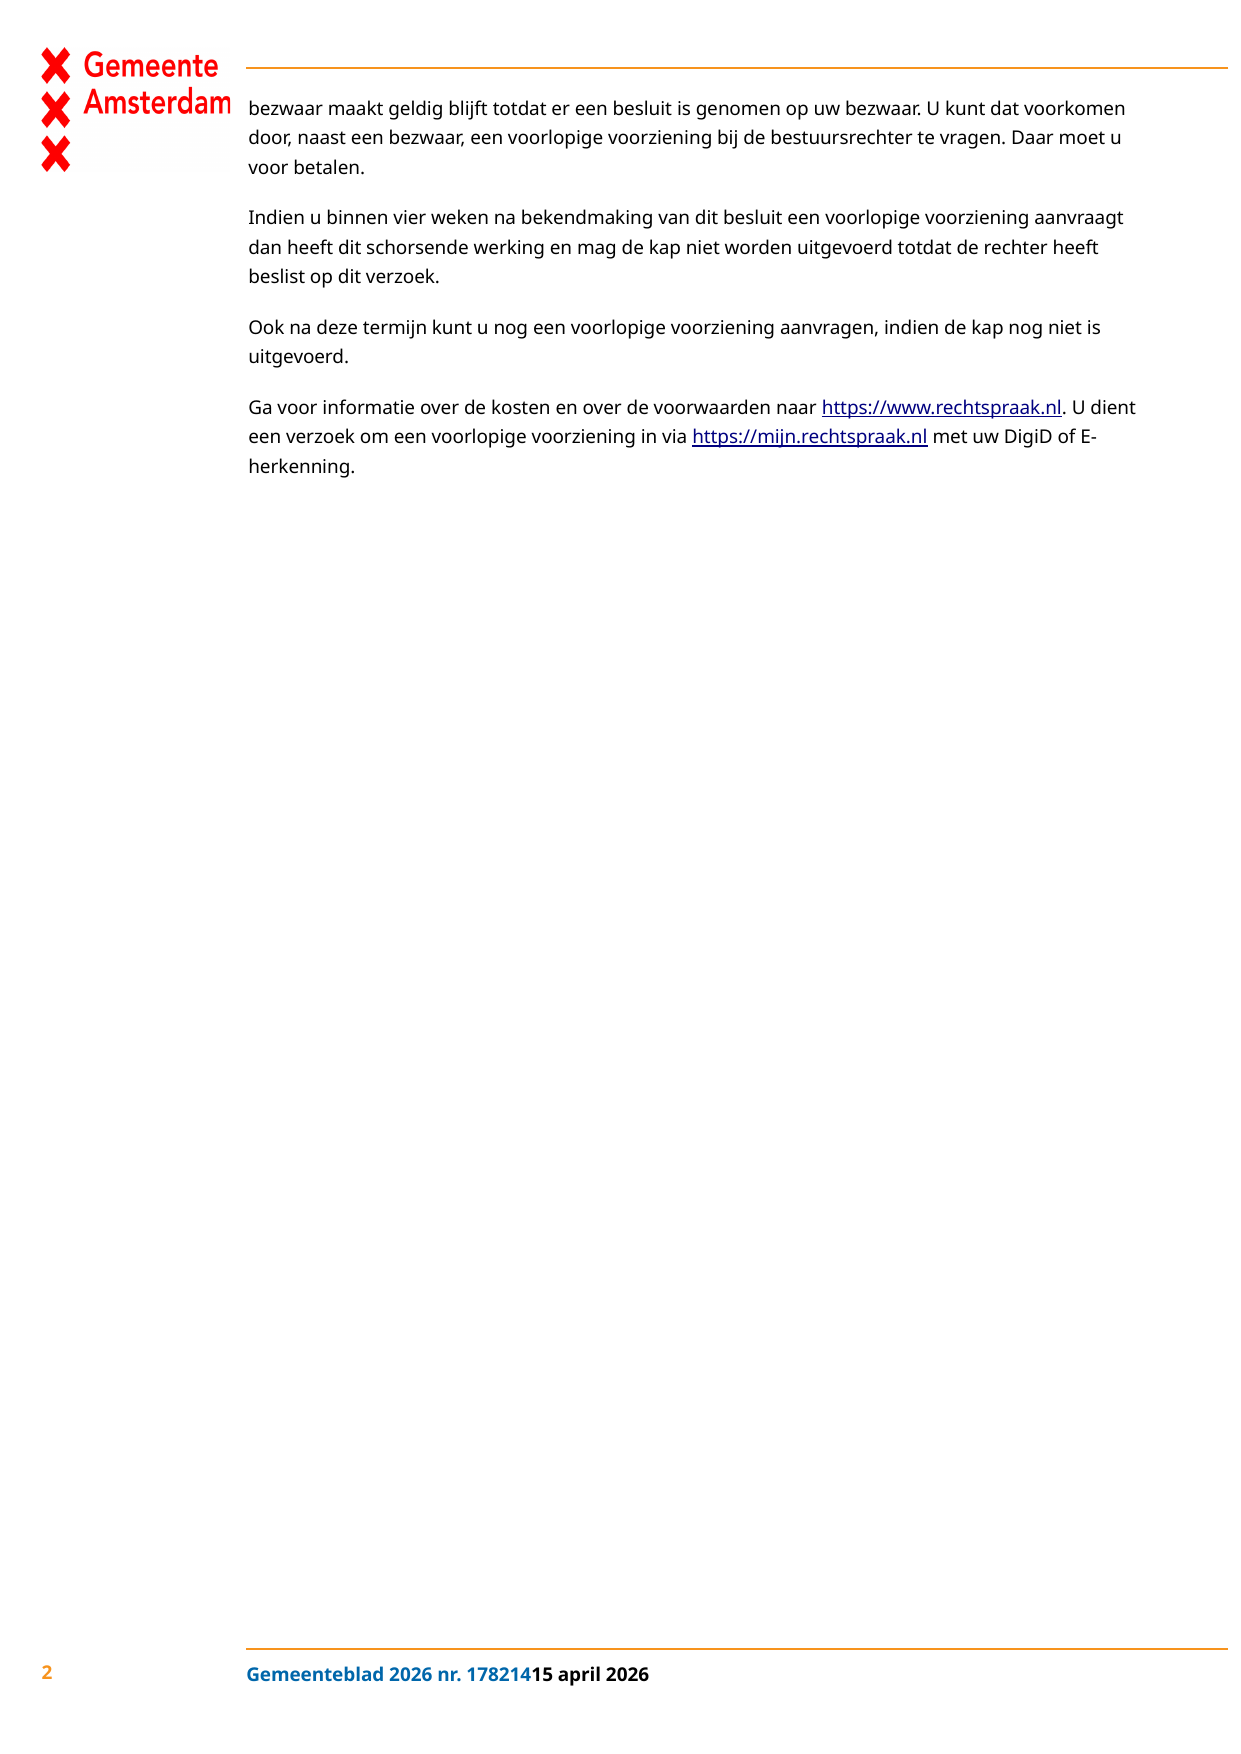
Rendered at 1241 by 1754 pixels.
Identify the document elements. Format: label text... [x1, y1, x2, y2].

text Ga voor informatie over de kosten en over de voorwaarden naar https://www.rechtspraak.nl. U dient een verzoek om een voorlopige voorziening in via https://mijn.rechtspraak.nl met uw DigiD of E-herkenning. [248, 394, 1152, 479]
text Ook na deze termijn kunt u nog een voorlopige voorziening aanvragen, indien de kap nog niet is uitgevoerd. [248, 314, 1152, 369]
text bezwaar maakt geldig blijft totdat er een besluit is genomen op uw bezwaar. U kunt dat voorkomen door, naast een bezwaar, een voorlopige voorziening bij de bestuursrechter te vragen. Daar moet u voor betalen. [248, 95, 1152, 180]
picture [41, 47, 231, 172]
text Indien u binnen vier weken na bekendmaking van dit besluit een voorlopige voorziening aanvraagt dan heeft dit schorsende werking en mag de kap niet worden uitgevoerd totdat de rechter heeft beslist op dit verzoek. [248, 204, 1152, 289]
